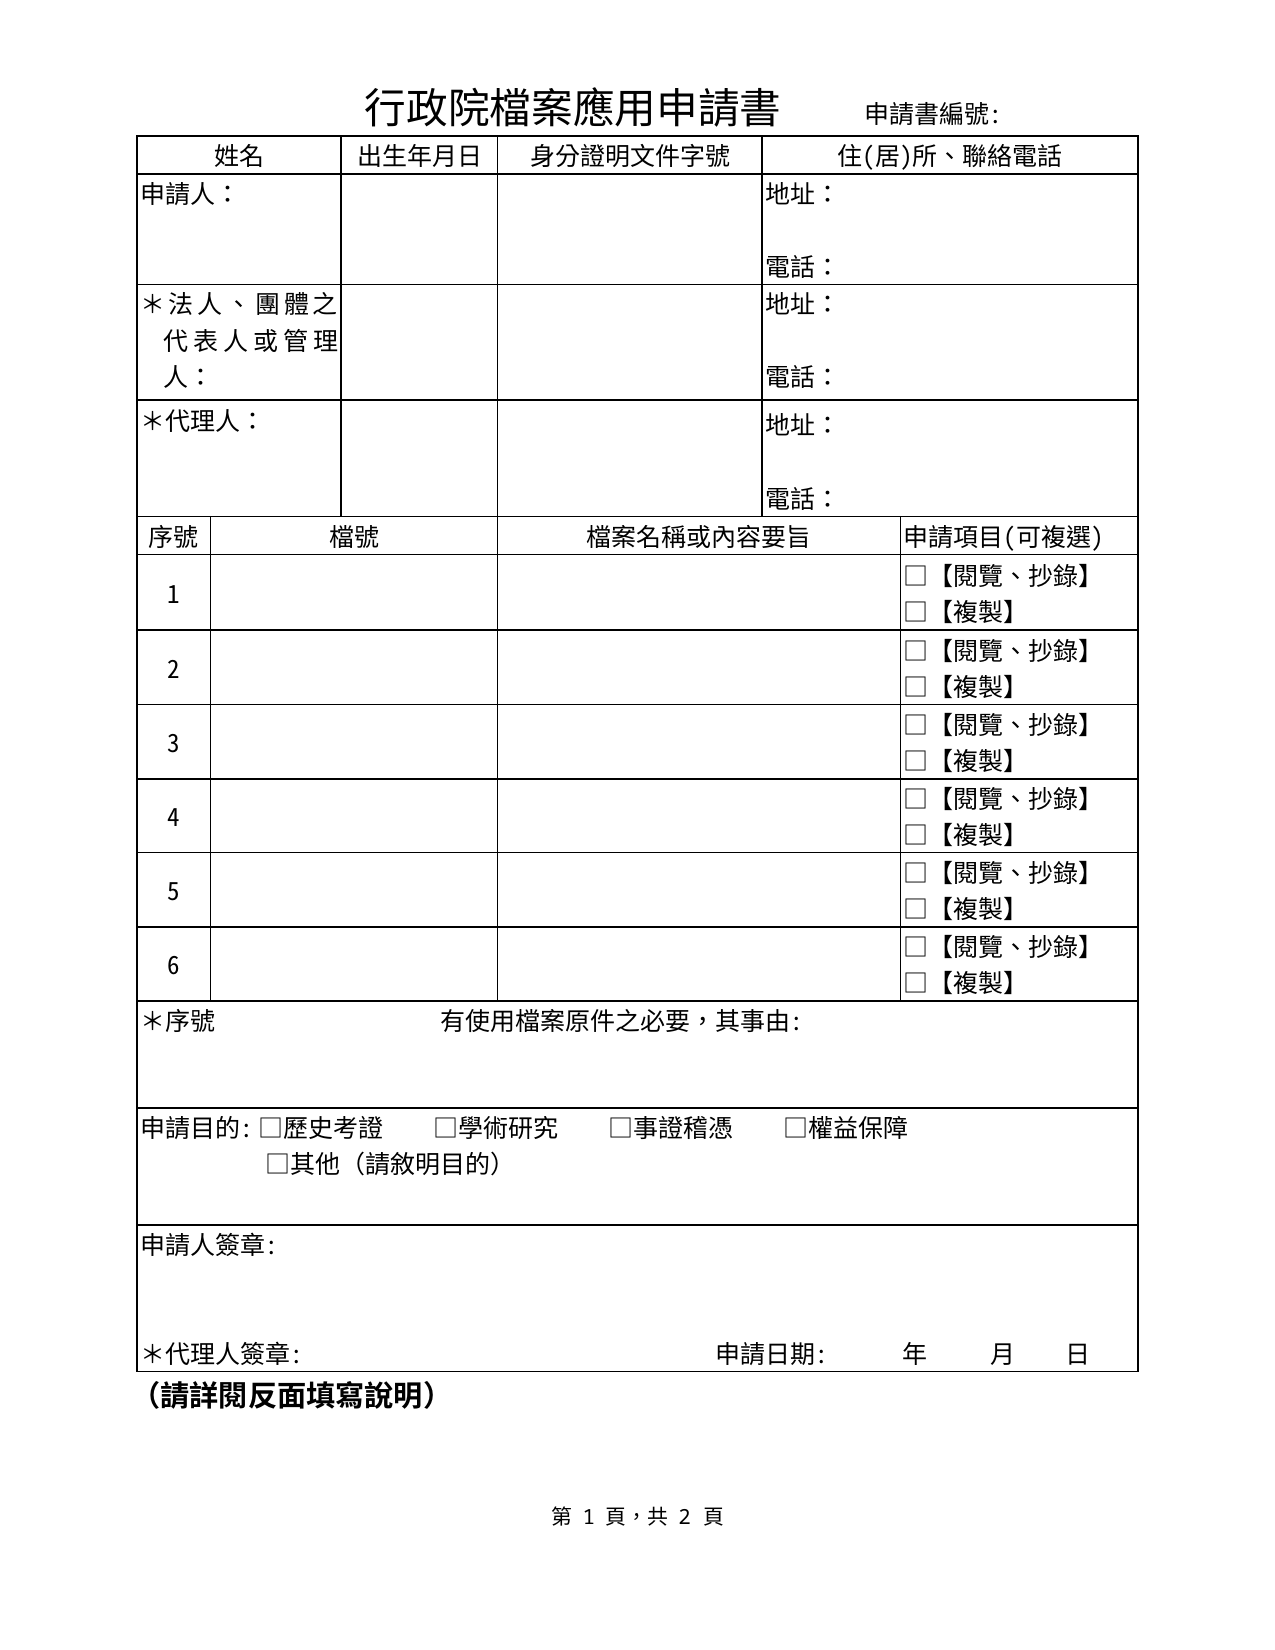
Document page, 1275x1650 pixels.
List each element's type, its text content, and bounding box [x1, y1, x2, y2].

table_cell ＊序號 有使用檔案原件之必要，其事由: [138, 1002, 1137, 1107]
table_cell [498, 175, 761, 283]
table_cell [498, 705, 900, 778]
text 行政院檔案應用申請書 申請書編號: [131, 75, 1087, 135]
table_cell 申請項目(可複選) [901, 517, 1137, 553]
table_cell 3 [138, 705, 210, 778]
table_cell □【閱覽、抄錄】 □【複製】 [901, 631, 1137, 703]
table_cell 地址： 電話： [763, 401, 1137, 516]
table_header 身分證明文件字號 [498, 137, 761, 173]
table_cell 序號 [138, 517, 210, 553]
table_cell ＊代理人： [138, 401, 340, 516]
table_cell [498, 401, 761, 516]
table_cell [498, 780, 900, 852]
table_cell ＊法人、團體之代表人或管理人： [138, 285, 340, 399]
table_cell [498, 631, 900, 703]
table_cell 2 [138, 631, 210, 703]
table_cell □【閱覽、抄錄】 □【複製】 [901, 928, 1137, 1000]
table_cell 地址： 電話： [763, 175, 1137, 283]
table_cell [211, 555, 497, 629]
table_cell [342, 175, 497, 283]
table_cell 申請人簽章: ＊代理人簽章: 申請日期: 年 月 日 [138, 1226, 1137, 1371]
table_header 出生年月日 [342, 137, 497, 173]
table_cell 檔號 [211, 517, 497, 553]
table_cell □【閱覽、抄錄】 □【複製】 [901, 780, 1137, 852]
table_cell [211, 631, 497, 703]
table_cell 1 [138, 555, 210, 629]
table_cell 申請人： [138, 175, 340, 283]
table_cell 地址： 電話： [763, 285, 1137, 399]
table_cell 5 [138, 853, 210, 926]
table_cell [498, 928, 900, 1000]
table_cell [342, 401, 497, 516]
table_cell [211, 853, 497, 926]
table_cell [498, 285, 761, 399]
table_cell 申請目的: □歷史考證 □學術研究 □事證稽憑 □權益保障 □其他（請敘明目的） [138, 1109, 1137, 1224]
text （請詳閱反面填寫說明） [131, 1372, 1087, 1414]
table_cell 檔案名稱或內容要旨 [498, 517, 900, 553]
table_header 姓名 [138, 137, 340, 173]
table_cell [498, 853, 900, 926]
table_cell [498, 555, 900, 629]
table_cell [211, 705, 497, 778]
table_cell [342, 285, 497, 399]
table_cell □【閱覽、抄錄】 □【複製】 [901, 555, 1137, 629]
table_cell [211, 780, 497, 852]
table_cell □【閱覽、抄錄】 □【複製】 [901, 853, 1137, 926]
table_cell □【閱覽、抄錄】 □【複製】 [901, 705, 1137, 778]
table_cell [211, 928, 497, 1000]
table_cell 6 [138, 928, 210, 1000]
table_header 住(居)所、聯絡電話 [763, 137, 1137, 173]
table_cell 4 [138, 780, 210, 852]
